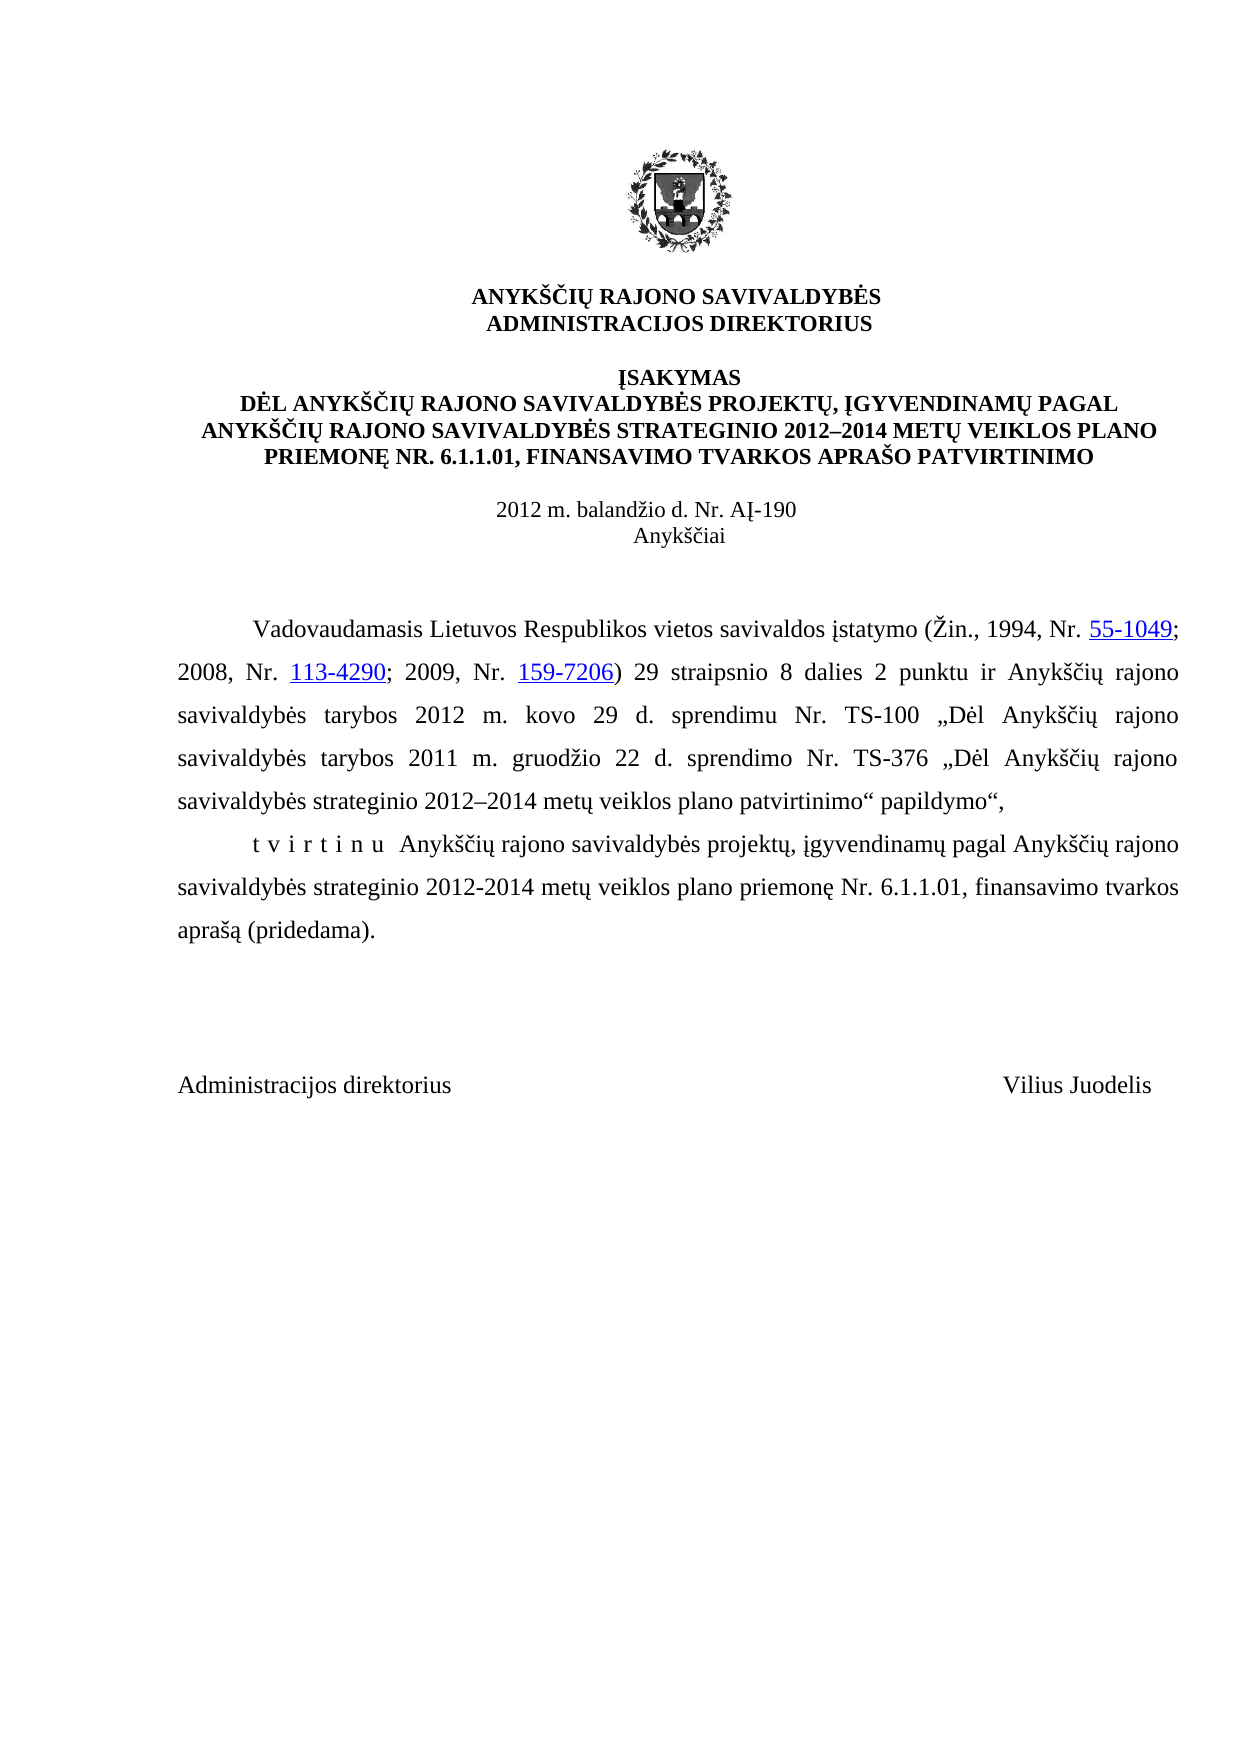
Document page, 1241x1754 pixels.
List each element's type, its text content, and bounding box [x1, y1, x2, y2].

text ĮSAKYMAS [177, 362, 1181, 391]
text ADMINISTRACIJOS DIREKTORIUS [177, 310, 1181, 336]
text ANYKŠČIŲ RAJONO SAVIVALDYBĖS [177, 283, 1181, 310]
text 2012 m. balandžio d. Nr. AĮ-190 [177, 496, 1115, 522]
text DĖL ANYKŠČIŲ RAJONO SAVIVALDYBĖS PROJEKTŲ, ĮGYVENDINAMŲ PAGAL ANYKŠČIŲ RAJONO SAVIVALDYBĖS STRATEGINIO 2012–2014 METŲ VEIKLOS PLANO PRIEMONĘ NR. 6.1.1.01, FINANSAVIMO TVARKOS APRAŠO PATVIRTINIMO [177, 391, 1181, 469]
text tvirtinu Anykščių rajono savivaldybės projektų, įgyvendinamų pagal Anykščių rajono savivaldybės strateginio 2012-2014 metų veiklos plano priemonę Nr. 6.1.1.01, finansavimo tvarkos aprašą (pridedama). [177, 829, 1179, 944]
text Administracijos direktorius Vilius Juodelis [177, 1070, 1179, 1099]
text Anykščiai [177, 522, 1181, 549]
text Vadovaudamasis Lietuvos Respublikos vietos savivaldos įstatymo (Žin., 1994, Nr. 55-1049; 2008, Nr. 113-4290; 2009, Nr. 159-7206) 29 straipsnio 8 dalies 2 punktu ir Anykščių rajono savivaldybės tarybos 2012 m. kovo 29 d. sprendimu Nr. TS-100 „Dėl Anykščių rajono savivaldybės tarybos 2011 m. gruodžio 22 d. sprendimo Nr. TS-376 „Dėl Anykščių rajono savivaldybės strateginio 2012–2014 metų veiklos plano patvirtinimo“ papildymo“, [177, 614, 1179, 815]
